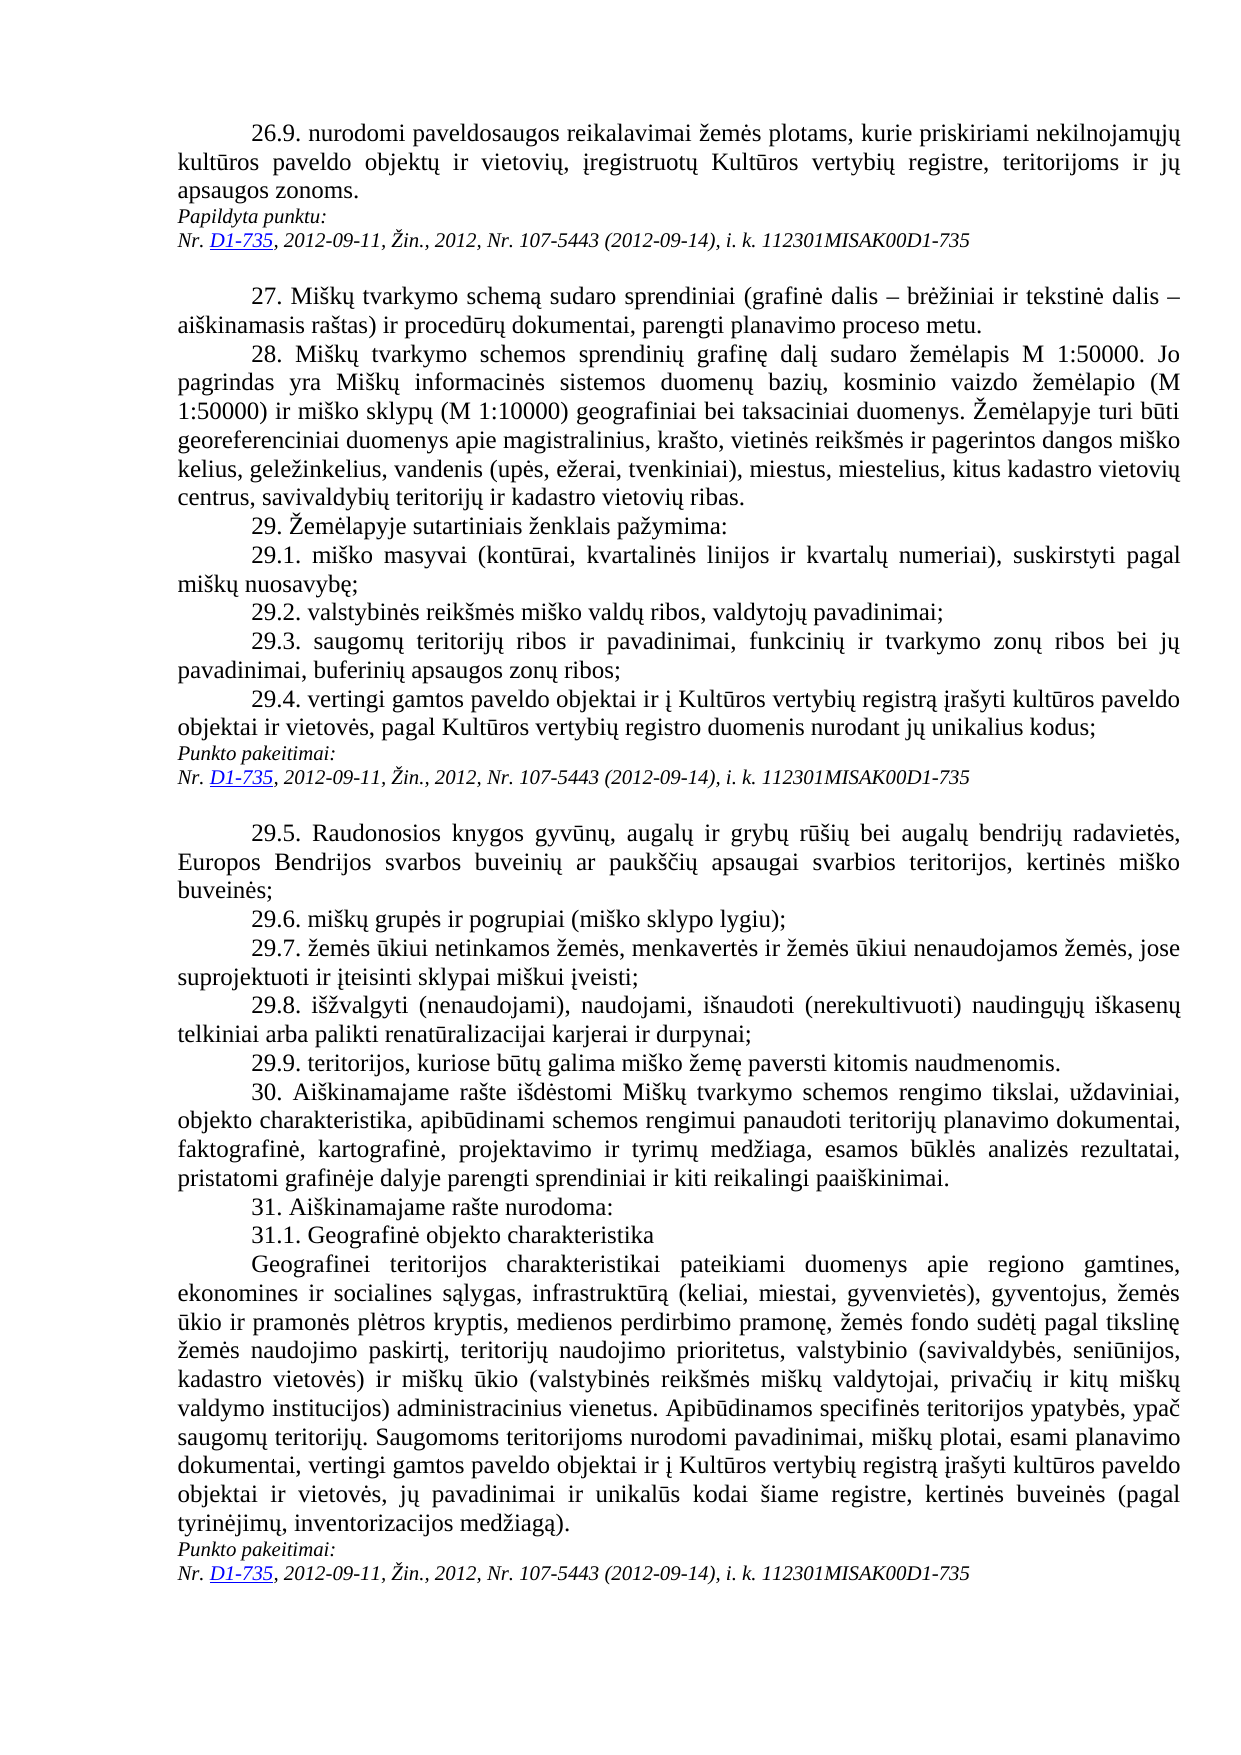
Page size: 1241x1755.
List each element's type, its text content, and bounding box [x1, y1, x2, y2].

text Papildyta punktu: [177, 204, 1181, 228]
text 29.2. valstybinės reikšmės miško valdų ribos, valdytojų pavadinimai; [177, 597, 1181, 626]
text 29.7. žemės ūkiui netinkamos žemės, menkavertės ir žemės ūkiui nenaudojamos žemės, jose suprojektuoti ir įteisinti sklypai miškui įveisti; [177, 933, 1181, 991]
text 29. Žemėlapyje sutartiniais ženklais pažymima: [177, 511, 1181, 540]
text 26.9. nurodomi paveldosaugos reikalavimai žemės plotams, kurie priskiriami nekilnojamųjų kultūros paveldo objektų ir vietovių, įregistruotų Kultūros vertybių registre, teritorijoms ir jų apsaugos zonoms. [177, 118, 1181, 204]
text Nr. D1-735, 2012-09-11, Žin., 2012, Nr. 107-5443 (2012-09-14), i. k. 112301MISAK00D1-735 [177, 765, 1181, 789]
text 29.4. vertingi gamtos paveldo objektai ir į Kultūros vertybių registrą įrašyti kultūros paveldo objektai ir vietovės, pagal Kultūros vertybių registro duomenis nurodant jų unikalius kodus; [177, 684, 1181, 741]
text Nr. D1-735, 2012-09-11, Žin., 2012, Nr. 107-5443 (2012-09-14), i. k. 112301MISAK00D1-735 [177, 228, 1181, 252]
text 31.1. Geografinė objekto charakteristika [177, 1221, 1181, 1249]
text Nr. D1-735, 2012-09-11, Žin., 2012, Nr. 107-5443 (2012-09-14), i. k. 112301MISAK00D1-735 [177, 1561, 1181, 1585]
text 28. Miškų tvarkymo schemos sprendinių grafinę dalį sudaro žemėlapis M 1:50000. Jo pagrindas yra Miškų informacinės sistemos duomenų bazių, kosminio vaizdo žemėlapio (M 1:50000) ir miško sklypų (M 1:10000) geografiniai bei taksaciniai duomenys. Žemėlapyje turi būti georeferenciniai duomenys apie magistralinius, krašto, vietinės reikšmės ir pagerintos dangos miško kelius, geležinkelius, vandenis (upės, ežerai, tvenkiniai), miestus, miestelius, kitus kadastro vietovių centrus, savivaldybių teritorijų ir kadastro vietovių ribas. [177, 339, 1181, 511]
text 29.6. miškų grupės ir pogrupiai (miško sklypo lygiu); [177, 904, 1181, 933]
text Punkto pakeitimai: [177, 741, 1181, 765]
text 29.3. saugomų teritorijų ribos ir pavadinimai, funkcinių ir tvarkymo zonų ribos bei jų pavadinimai, buferinių apsaugos zonų ribos; [177, 626, 1181, 684]
text 29.9. teritorijos, kuriose būtų galima miško žemę paversti kitomis naudmenomis. [177, 1048, 1181, 1077]
text 29.5. Raudonosios knygos gyvūnų, augalų ir grybų rūšių bei augalų bendrijų radavietės, Europos Bendrijos svarbos buveinių ar paukščių apsaugai svarbios teritorijos, kertinės miško buveinės; [177, 818, 1181, 904]
text 30. Aiškinamajame rašte išdėstomi Miškų tvarkymo schemos rengimo tikslai, uždaviniai, objekto charakteristika, apibūdinami schemos rengimui panaudoti teritorijų planavimo dokumentai, faktografinė, kartografinė, projektavimo ir tyrimų medžiaga, esamos būklės analizės rezultatai, pristatomi grafinėje dalyje parengti sprendiniai ir kiti reikalingi paaiškinimai. [177, 1077, 1181, 1192]
text 27. Miškų tvarkymo schemą sudaro sprendiniai (grafinė dalis – brėžiniai ir tekstinė dalis – aiškinamasis raštas) ir procedūrų dokumentai, parengti planavimo proceso metu. [177, 281, 1181, 339]
text 31. Aiškinamajame rašte nurodoma: [177, 1192, 1181, 1221]
text 29.8. išžvalgyti (nenaudojami), naudojami, išnaudoti (nerekultivuoti) naudingųjų iškasenų telkiniai arba palikti renatūralizacijai karjerai ir durpynai; [177, 991, 1181, 1048]
text Punkto pakeitimai: [177, 1537, 1181, 1561]
text Geografinei teritorijos charakteristikai pateikiami duomenys apie regiono gamtines, ekonomines ir socialines sąlygas, infrastruktūrą (keliai, miestai, gyvenvietės), gyventojus, žemės ūkio ir pramonės plėtros kryptis, medienos perdirbimo pramonę, žemės fondo sudėtį pagal tikslinę žemės naudojimo paskirtį, teritorijų naudojimo prioritetus, valstybinio (savivaldybės, seniūnijos, kadastro vietovės) ir miškų ūkio (valstybinės reikšmės miškų valdytojai, privačių ir kitų miškų valdymo institucijos) administracinius vienetus. Apibūdinamos specifinės teritorijos ypatybės, ypač saugomų teritorijų. Saugomoms teritorijoms nurodomi pavadinimai, miškų plotai, esami planavimo dokumentai, vertingi gamtos paveldo objektai ir į Kultūros vertybių registrą įrašyti kultūros paveldo objektai ir vietovės, jų pavadinimai ir unikalūs kodai šiame registre, kertinės buveinės (pagal tyrinėjimų, inventorizacijos medžiagą). [177, 1249, 1181, 1537]
text 29.1. miško masyvai (kontūrai, kvartalinės linijos ir kvartalų numeriai), suskirstyti pagal miškų nuosavybę; [177, 540, 1181, 597]
